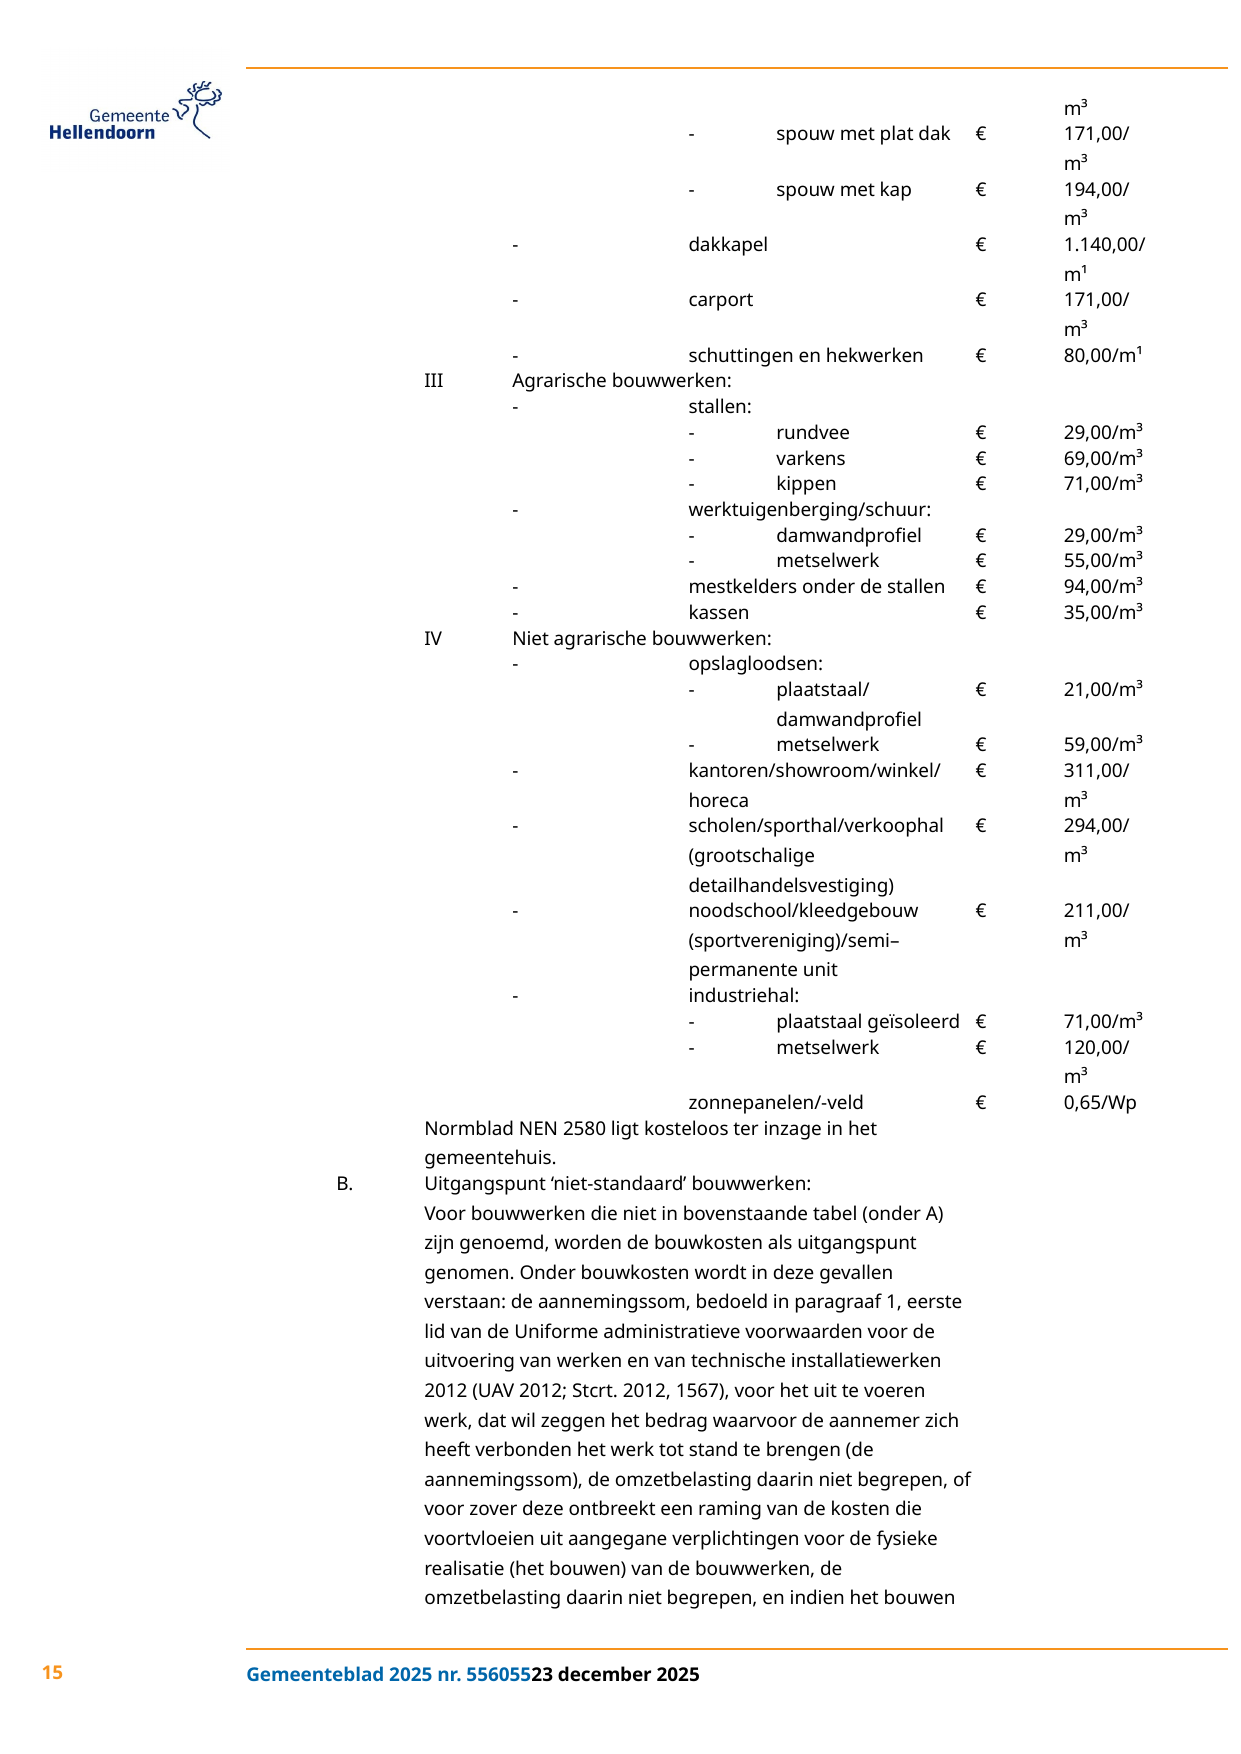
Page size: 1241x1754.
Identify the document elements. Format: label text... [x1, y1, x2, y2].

table_cell [424, 676, 512, 732]
table_cell [248, 286, 336, 342]
table_cell [248, 651, 336, 676]
table_cell [248, 1170, 336, 1610]
table_cell [424, 95, 512, 121]
table_cell 211,00/m³ [1064, 898, 1152, 982]
table_cell [424, 121, 512, 176]
table_cell [512, 419, 688, 445]
table_cell - [688, 1034, 776, 1089]
table_cell [776, 95, 975, 121]
table_cell carport [688, 286, 975, 342]
table_cell [512, 676, 688, 732]
table_cell - [688, 445, 776, 470]
table_cell 171,00/m³ [1064, 121, 1152, 176]
table_cell [424, 522, 512, 548]
table_cell - [688, 1008, 776, 1034]
table_cell - [688, 732, 776, 757]
table_cell - [512, 393, 688, 419]
table_cell [336, 757, 424, 813]
table_cell - [688, 548, 776, 573]
table_cell 21,00/m³ [1064, 676, 1152, 732]
table_cell - [512, 651, 688, 676]
table_cell 71,00/m³ [1064, 470, 1152, 496]
table_cell [336, 548, 424, 573]
table_cell kantoren/showroom/winkel/horeca [688, 757, 975, 813]
table_cell 69,00/m³ [1064, 445, 1152, 470]
table_cell - [688, 95, 776, 121]
table_cell [512, 176, 688, 231]
table_cell [336, 732, 424, 757]
table_cell III [424, 368, 512, 393]
table_cell [975, 496, 1063, 522]
table_cell [336, 1115, 424, 1170]
table_cell [336, 445, 424, 470]
table_cell dakkapel [688, 231, 975, 286]
table_cell [424, 496, 512, 522]
table_cell opslagloodsen: [688, 651, 975, 676]
table_cell [424, 732, 512, 757]
table_cell rundvee [776, 419, 975, 445]
table_cell [424, 419, 512, 445]
table_cell [424, 286, 512, 342]
table_cell scholen/sporthal/verkoophal (grootschalige detailhandelsvestiging) [688, 813, 975, 897]
table_cell [512, 1089, 688, 1115]
table_cell werktuigenberging/schuur: [688, 496, 975, 522]
table_cell metselwerk [776, 548, 975, 573]
table_cell - [688, 522, 776, 548]
table_cell [248, 470, 336, 496]
table_cell [424, 231, 512, 286]
table_cell [424, 757, 512, 813]
table_cell metselwerk [776, 732, 975, 757]
table_cell 80,00/m¹ [1064, 342, 1152, 367]
table_cell - [512, 496, 688, 522]
table_cell € [975, 1089, 1063, 1115]
table_cell m³ [1064, 95, 1152, 121]
table_cell € [975, 522, 1063, 548]
table_cell [975, 95, 1063, 121]
table_cell [424, 898, 512, 982]
table_cell - [512, 813, 688, 897]
table_cell - [512, 757, 688, 813]
table_cell [1064, 625, 1152, 651]
table_cell - [512, 286, 688, 342]
table_cell [1064, 1115, 1152, 1170]
table_cell [248, 176, 336, 231]
table_cell [336, 231, 424, 286]
table_cell [424, 548, 512, 573]
table_cell € [975, 419, 1063, 445]
table_cell € [975, 342, 1063, 367]
table_cell [336, 470, 424, 496]
table_cell spouw met plat dak [776, 121, 975, 176]
table_cell 194,00/m³ [1064, 176, 1152, 231]
table_cell [975, 651, 1063, 676]
table_cell [424, 176, 512, 231]
table_cell [512, 1034, 688, 1089]
table_cell [248, 496, 336, 522]
table_cell - [688, 176, 776, 231]
table_cell € [975, 470, 1063, 496]
table_cell [424, 1034, 512, 1089]
table_cell [512, 548, 688, 573]
table_cell € [975, 573, 1063, 599]
table_cell € [975, 599, 1063, 625]
table_cell € [975, 813, 1063, 897]
table_cell [975, 393, 1063, 419]
table_cell [336, 599, 424, 625]
table_cell [248, 1115, 336, 1170]
table_cell [975, 983, 1063, 1008]
table_cell [336, 1034, 424, 1089]
table_cell € [975, 676, 1063, 732]
table_cell plaatstaal geïsoleerd [776, 1008, 975, 1034]
table_cell [1064, 983, 1152, 1008]
table_cell [336, 573, 424, 599]
table_cell € [975, 231, 1063, 286]
table_cell - [512, 231, 688, 286]
table_cell zonnepanelen/-veld [688, 1089, 975, 1115]
table_cell [336, 95, 424, 121]
table_cell [336, 651, 424, 676]
table_cell € [975, 445, 1063, 470]
table_cell [248, 757, 336, 813]
table_cell [248, 1089, 336, 1115]
table_cell [336, 1008, 424, 1034]
table_cell 294,00/m³ [1064, 813, 1152, 897]
table_cell [248, 231, 336, 286]
table_cell € [975, 1034, 1063, 1089]
table_cell [248, 898, 336, 982]
table_cell [248, 121, 336, 176]
table_cell [512, 470, 688, 496]
table_cell [248, 573, 336, 599]
table_cell [248, 1008, 336, 1034]
table_cell [248, 983, 336, 1008]
table_cell [336, 176, 424, 231]
table_cell € [975, 757, 1063, 813]
table_cell [336, 368, 424, 393]
table_cell [1064, 368, 1152, 393]
table_cell 311,00/m³ [1064, 757, 1152, 813]
table_cell - [512, 898, 688, 982]
table_cell [336, 496, 424, 522]
table_cell 0,65/Wp [1064, 1089, 1152, 1115]
table_cell 35,00/m³ [1064, 599, 1152, 625]
picture [41, 47, 231, 172]
table_cell [248, 732, 336, 757]
table_cell - [688, 676, 776, 732]
table_cell varkens [776, 445, 975, 470]
table_cell [424, 651, 512, 676]
table_cell - [688, 419, 776, 445]
table_cell € [975, 548, 1063, 573]
table_cell 94,00/m³ [1064, 573, 1152, 599]
table_cell schuttingen en hekwerken [688, 342, 975, 367]
table_cell [512, 1008, 688, 1034]
table_cell mestkelders onder de stallen [688, 573, 975, 599]
table_cell [336, 522, 424, 548]
table_cell [248, 599, 336, 625]
table_cell [424, 393, 512, 419]
table_cell - [512, 599, 688, 625]
table_cell noodschool/kleedgebouw (sportvereniging)/semi–permanente unit [688, 898, 975, 982]
table_cell [336, 1089, 424, 1115]
table_cell [1064, 496, 1152, 522]
table_cell metselwerk [776, 1034, 975, 1089]
table_cell [424, 983, 512, 1008]
table_cell [424, 1008, 512, 1034]
table_cell [336, 898, 424, 982]
table_cell industriehal: [688, 983, 975, 1008]
table_cell [248, 1034, 336, 1089]
table_cell [1064, 393, 1152, 419]
table_cell [424, 599, 512, 625]
table_cell [248, 676, 336, 732]
table_cell B. [336, 1170, 424, 1610]
table_cell damwandprofiel [776, 522, 975, 548]
table_cell stallen: [688, 393, 975, 419]
table_cell [248, 813, 336, 897]
table_cell Normblad NEN 2580 ligt kosteloos ter inzage in het gemeentehuis. [424, 1115, 975, 1170]
table_cell [512, 445, 688, 470]
table_cell [512, 121, 688, 176]
table_cell € [975, 898, 1063, 982]
table_cell 59,00/m³ [1064, 732, 1152, 757]
table_cell [248, 95, 336, 121]
table_cell [512, 732, 688, 757]
table_cell [975, 1170, 1063, 1610]
table_cell spouw met kap [776, 176, 975, 231]
table_cell [1064, 651, 1152, 676]
table_cell 120,00/m³ [1064, 1034, 1152, 1089]
table_cell [424, 813, 512, 897]
table_cell kassen [688, 599, 975, 625]
table_cell [336, 393, 424, 419]
table_cell - [512, 573, 688, 599]
table_cell 55,00/m³ [1064, 548, 1152, 573]
table_cell [424, 1089, 512, 1115]
table_cell [248, 445, 336, 470]
table_cell - [688, 470, 776, 496]
table_cell [248, 522, 336, 548]
table_cell [336, 342, 424, 367]
table_cell [424, 470, 512, 496]
table_cell Uitgangspunt ‘niet-standaard’ bouwwerken: Voor bouwwerken die niet in bovenstaande tabel (onder A) zijn genoemd, worden de bouwkosten als uitgangspunt genomen. Onder bouwkosten wordt in deze gevallen verstaan: de aannemingssom, bedoeld in paragraaf 1, eerste lid van de Uniforme administratieve voorwaarden voor de uitvoering van werken en van technische installatiewerken 2012 (UAV 2012; Stcrt. 2012, 1567), voor het uit te voeren werk, dat wil zeggen het bedrag waarvoor de aannemer zich heeft verbonden het werk tot stand te brengen (de aannemingssom), de omzetbelasting daarin niet begrepen, of voor zover deze ontbreekt een raming van de kosten die voortvloeien uit aangegane verplichtingen voor de fysieke realisatie (het bouwen) van de bouwwerken, de omzetbelasting daarin niet begrepen, en indien het bouwen [424, 1170, 975, 1610]
table_cell [248, 368, 336, 393]
table_cell 29,00/m³ [1064, 419, 1152, 445]
table_cell - [512, 983, 688, 1008]
table_cell € [975, 732, 1063, 757]
table_cell [248, 625, 336, 651]
table_cell - [512, 342, 688, 367]
table_cell [424, 573, 512, 599]
table_cell [1064, 1170, 1152, 1610]
table_cell [512, 95, 688, 121]
table_cell € [975, 286, 1063, 342]
table_cell [336, 676, 424, 732]
table_cell IV [424, 625, 512, 651]
table_cell [336, 813, 424, 897]
table_cell [336, 419, 424, 445]
table_cell [975, 368, 1063, 393]
table_cell [975, 625, 1063, 651]
table_cell [424, 445, 512, 470]
table_cell [336, 286, 424, 342]
table_cell [512, 522, 688, 548]
table_cell € [975, 121, 1063, 176]
table_cell [248, 393, 336, 419]
table_cell [975, 1115, 1063, 1170]
table_cell [248, 419, 336, 445]
table_cell Agrarische bouwwerken: [512, 368, 975, 393]
table_cell [248, 548, 336, 573]
table_cell plaatstaal/damwandprofiel [776, 676, 975, 732]
table_cell € [975, 1008, 1063, 1034]
table_cell 1.140,00/m¹ [1064, 231, 1152, 286]
table_cell kippen [776, 470, 975, 496]
table_cell - [688, 121, 776, 176]
table_cell 71,00/m³ [1064, 1008, 1152, 1034]
table_cell 29,00/m³ [1064, 522, 1152, 548]
table_cell € [975, 176, 1063, 231]
table_cell [248, 342, 336, 367]
table_cell Niet agrarische bouwwerken: [512, 625, 975, 651]
table_cell [336, 983, 424, 1008]
table_cell [336, 625, 424, 651]
table_cell 171,00/m³ [1064, 286, 1152, 342]
table_cell [336, 121, 424, 176]
table_cell [424, 342, 512, 367]
